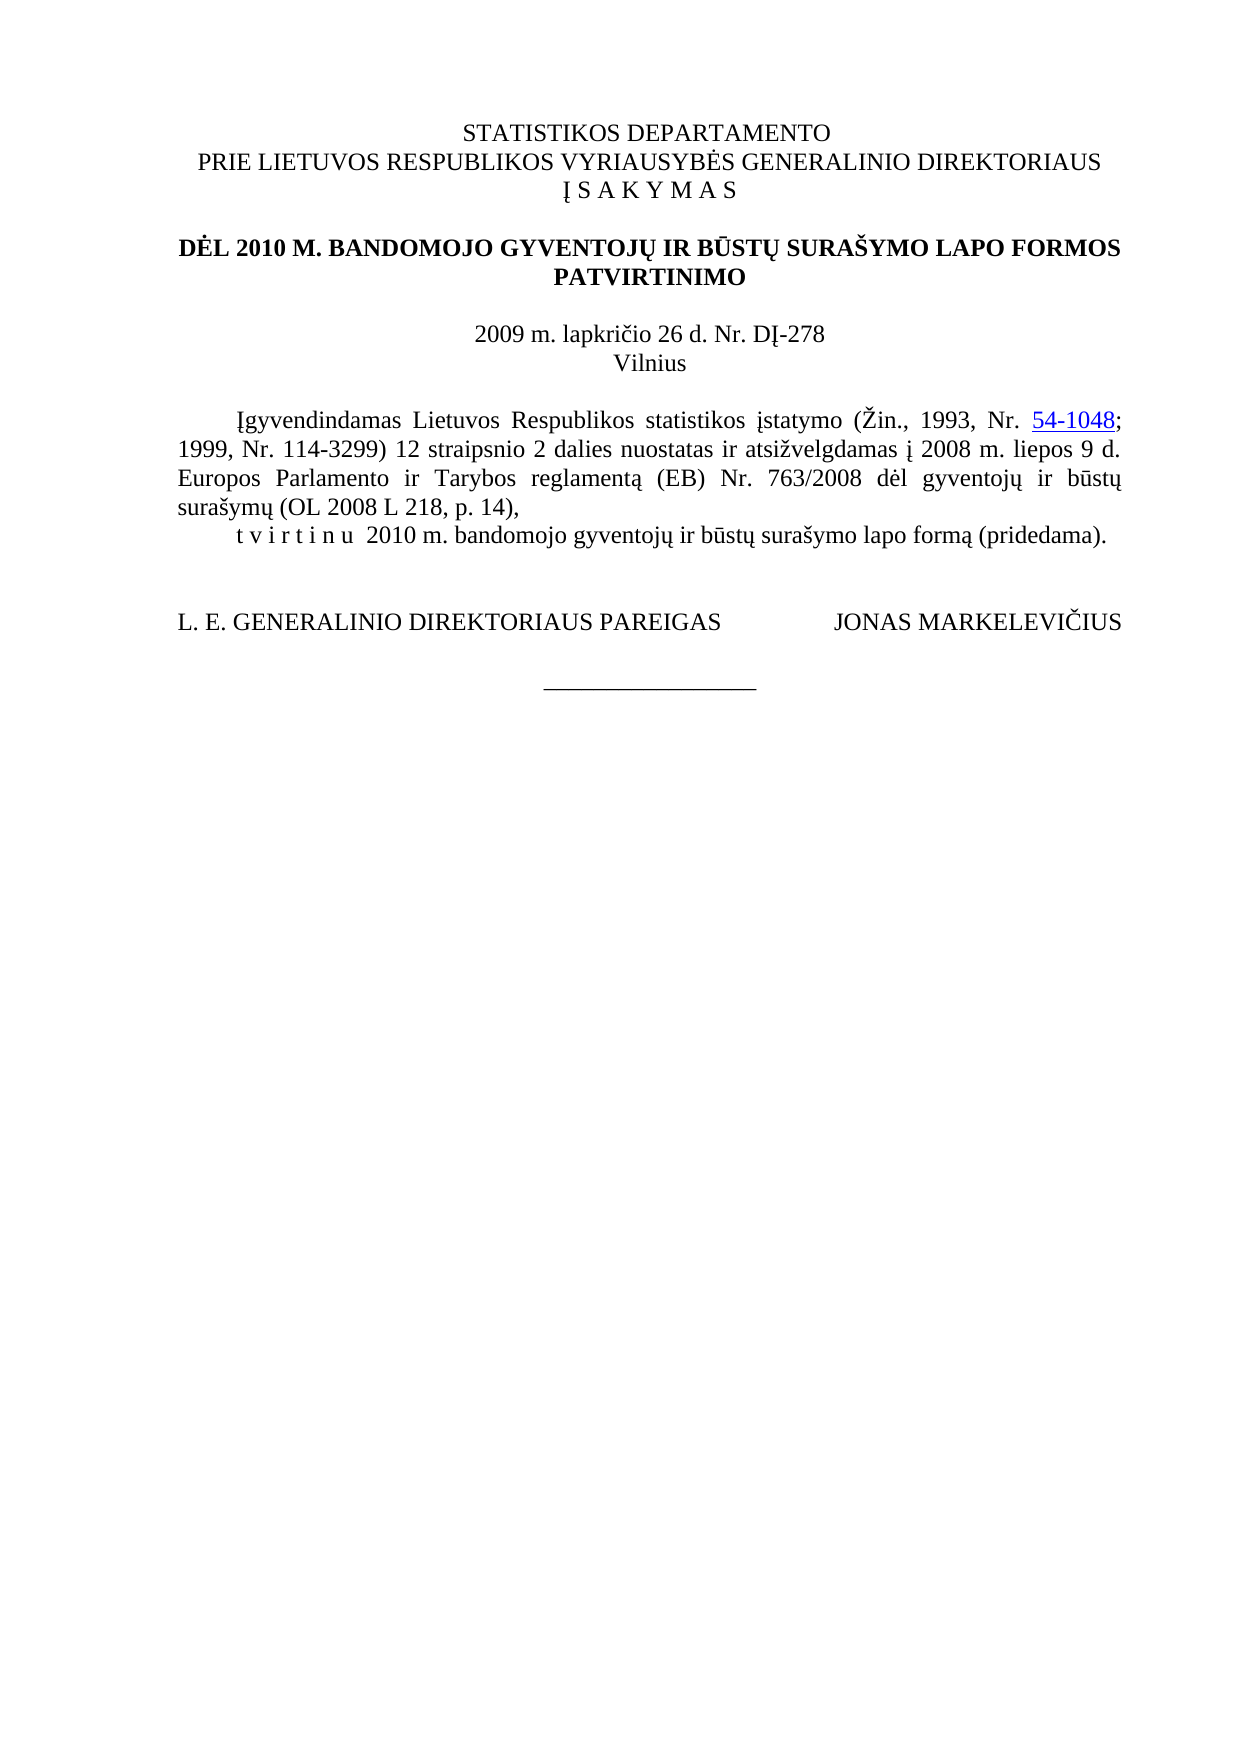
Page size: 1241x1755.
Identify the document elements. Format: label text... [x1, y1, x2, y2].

text tvirtinu 2010 m. bandomojo gyventojų ir būstų surašymo lapo formą (pridedama). [177, 521, 1122, 549]
text STATISTIKOS DEPARTAMENTO [177, 118, 1122, 147]
text 2009 m. lapkričio 26 d. Nr. DĮ-278 [177, 319, 1122, 348]
text L. e. generalinio direktoriaus pareigas Jonas Markelevičius [177, 607, 1122, 636]
text _________________ [177, 664, 1122, 693]
text DĖL 2010 M. BANDOMOJO GYVENTOJŲ IR BŪSTŲ SURAŠYMO LAPO FORMOS PATVIRTINIMO [177, 233, 1122, 291]
text Įgyvendindamas Lietuvos Respublikos statistikos įstatymo (Žin., 1993, Nr. 54-1048; 1999, Nr. 114-3299) 12 straipsnio 2 dalies nuostatas ir atsižvelgdamas į 2008 m. liepos 9 d. Europos Parlamento ir Tarybos reglamentą (EB) Nr. 763/2008 dėl gyventojų ir būstų surašymų (OL 2008 L 218, p. 14), [177, 406, 1122, 521]
text ĮSAKYMAS [177, 176, 1122, 204]
text PRIE LIETUVOS RESPUBLIKOS VYRIAUSYBĖS GENERALINIO DIREKTORIAUS [177, 147, 1122, 176]
text Vilnius [177, 348, 1122, 377]
